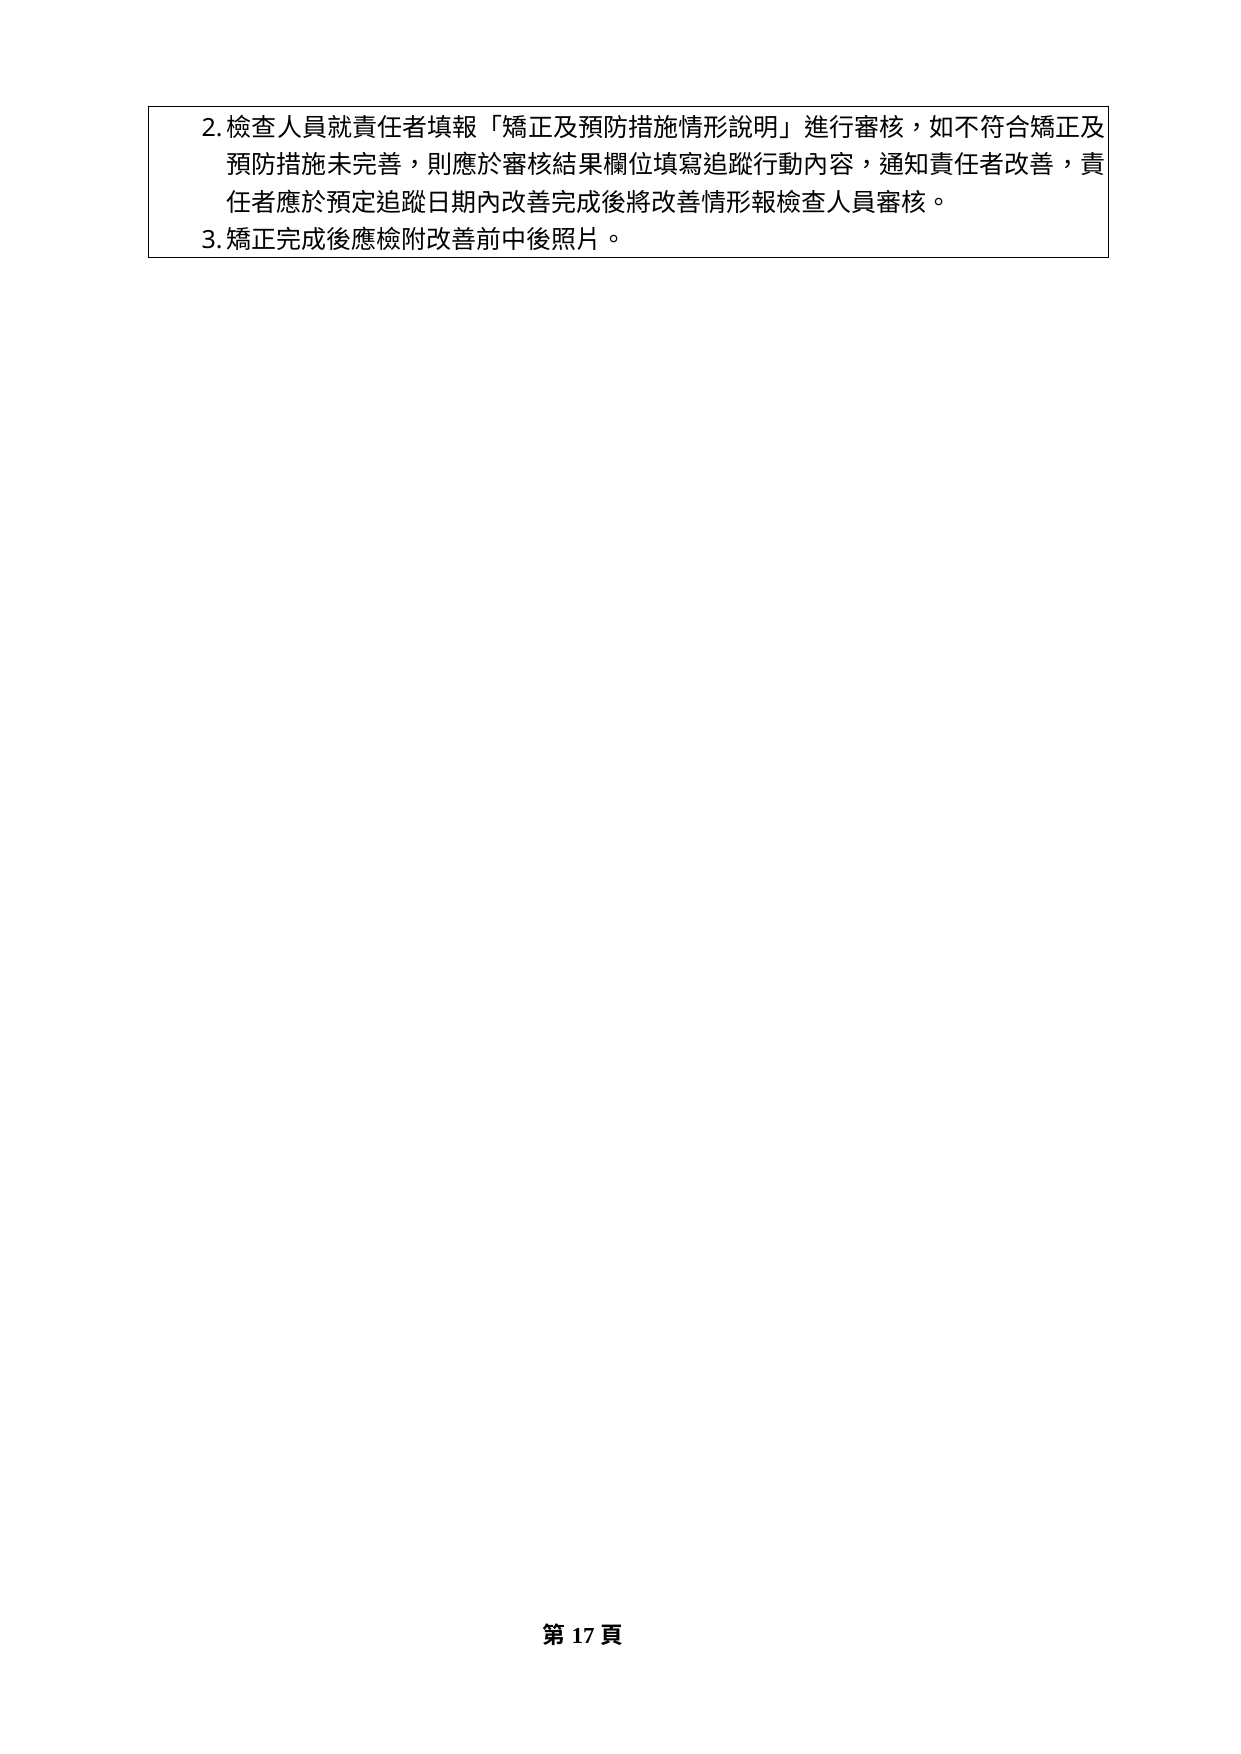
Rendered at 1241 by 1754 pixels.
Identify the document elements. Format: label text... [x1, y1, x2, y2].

table_cell 2.檢查人員就責任者填報「矯正及預防措施情形說明」進行審核，如不符合矯正及預防措施未完善，則應於審核結果欄位填寫追蹤行動內容，通知責任者改善，責任者應於預定追蹤日期內改善完成後將改善情形報檢查人員審核。 3.矯正完成後應檢附改善前中後照片。 [149, 107, 1108, 257]
